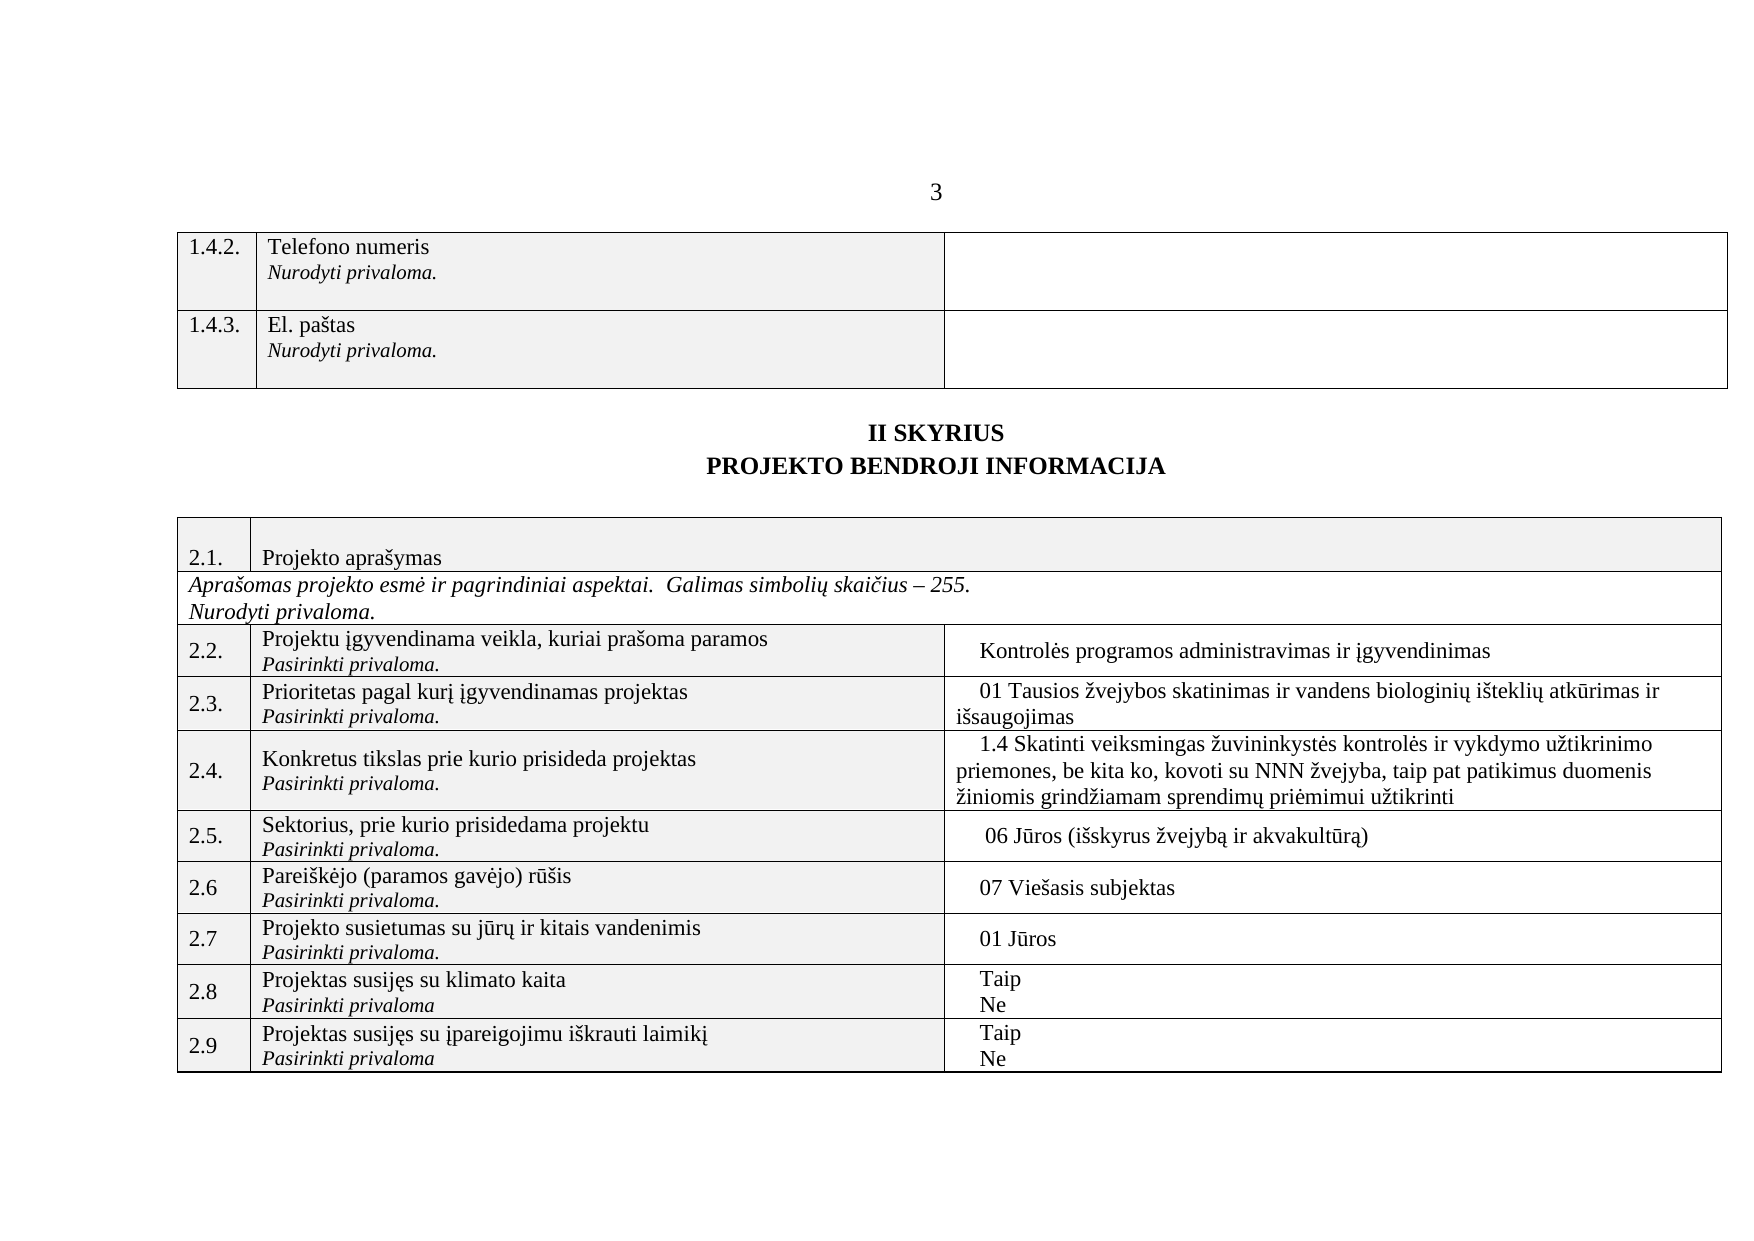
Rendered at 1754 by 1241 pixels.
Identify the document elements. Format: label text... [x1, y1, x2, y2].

table_cell 2.6 [178, 862, 250, 912]
table_cell Projektu įgyvendinama veikla, kuriai prašoma paramos Pasirinkti privaloma. [251, 625, 944, 676]
table_cell Projektas susijęs su klimato kaita Pasirinkti privaloma [251, 965, 944, 1018]
table_cell Aprašomas projekto esmė ir pagrindiniai aspektai. Galimas simbolių skaičius – 255. Nurodyti privaloma. [178, 572, 1721, 624]
table_cell 1.4.3. [178, 311, 256, 388]
table_cell 2.9 [178, 1019, 250, 1071]
table_cell Pareiškėjo (paramos gavėjo) rūšis Pasirinkti privaloma. [251, 862, 944, 912]
table_cell  Taip  Ne [945, 1019, 1721, 1071]
table_cell 1.4.2. [178, 233, 256, 310]
table_cell 2.2. [178, 625, 250, 676]
table_cell 2.4. [178, 731, 250, 809]
table_cell  1.4 Skatinti veiksmingas žuvininkystės kontrolės ir vykdymo užtikrinimo priemones, be kita ko, kovoti su NNN žvejyba, taip pat patikimus duomenis žiniomis grindžiamam sprendimų priėmimui užtikrinti [945, 731, 1721, 809]
table_header 2.1. [178, 518, 250, 571]
table_cell  Taip  Ne [945, 965, 1721, 1018]
table_cell [945, 311, 1727, 388]
table_cell Projektas susijęs su įpareigojimu iškrauti laimikį Pasirinkti privaloma [251, 1019, 944, 1071]
table_cell  Kontrolės programos administravimas ir įgyvendinimas [945, 625, 1721, 676]
table_cell 2.3. [178, 677, 250, 729]
table_cell Prioritetas pagal kurį įgyvendinamas projektas Pasirinkti privaloma. [251, 677, 944, 729]
table_cell 2.7 [178, 914, 250, 964]
table_cell Telefono numeris Nurodyti privaloma. [257, 233, 944, 310]
table_cell 2.8 [178, 965, 250, 1018]
table_cell El. paštas Nurodyti privaloma. [257, 311, 944, 388]
table_cell  06 Jūros (išskyrus žvejybą ir akvakultūrą) [945, 811, 1721, 861]
table_cell  01 Jūros [945, 914, 1721, 964]
table_cell [945, 233, 1727, 310]
text PROJEKTO BENDROJI INFORMACIJA [177, 451, 1695, 479]
text II SKYRIUS [177, 418, 1695, 446]
table_cell Projekto susietumas su jūrų ir kitais vandenimis Pasirinkti privaloma. [251, 914, 944, 964]
table_cell Sektorius, prie kurio prisidedama projektu Pasirinkti privaloma. [251, 811, 944, 861]
table_cell  01 Tausios žvejybos skatinimas ir vandens biologinių išteklių atkūrimas ir išsaugojimas [945, 677, 1721, 729]
table_header Projekto aprašymas [251, 518, 1721, 571]
table_cell 2.5. [178, 811, 250, 861]
table_cell Konkretus tikslas prie kurio prisideda projektas Pasirinkti privaloma. [251, 731, 944, 809]
table_cell  07 Viešasis subjektas [945, 862, 1721, 912]
